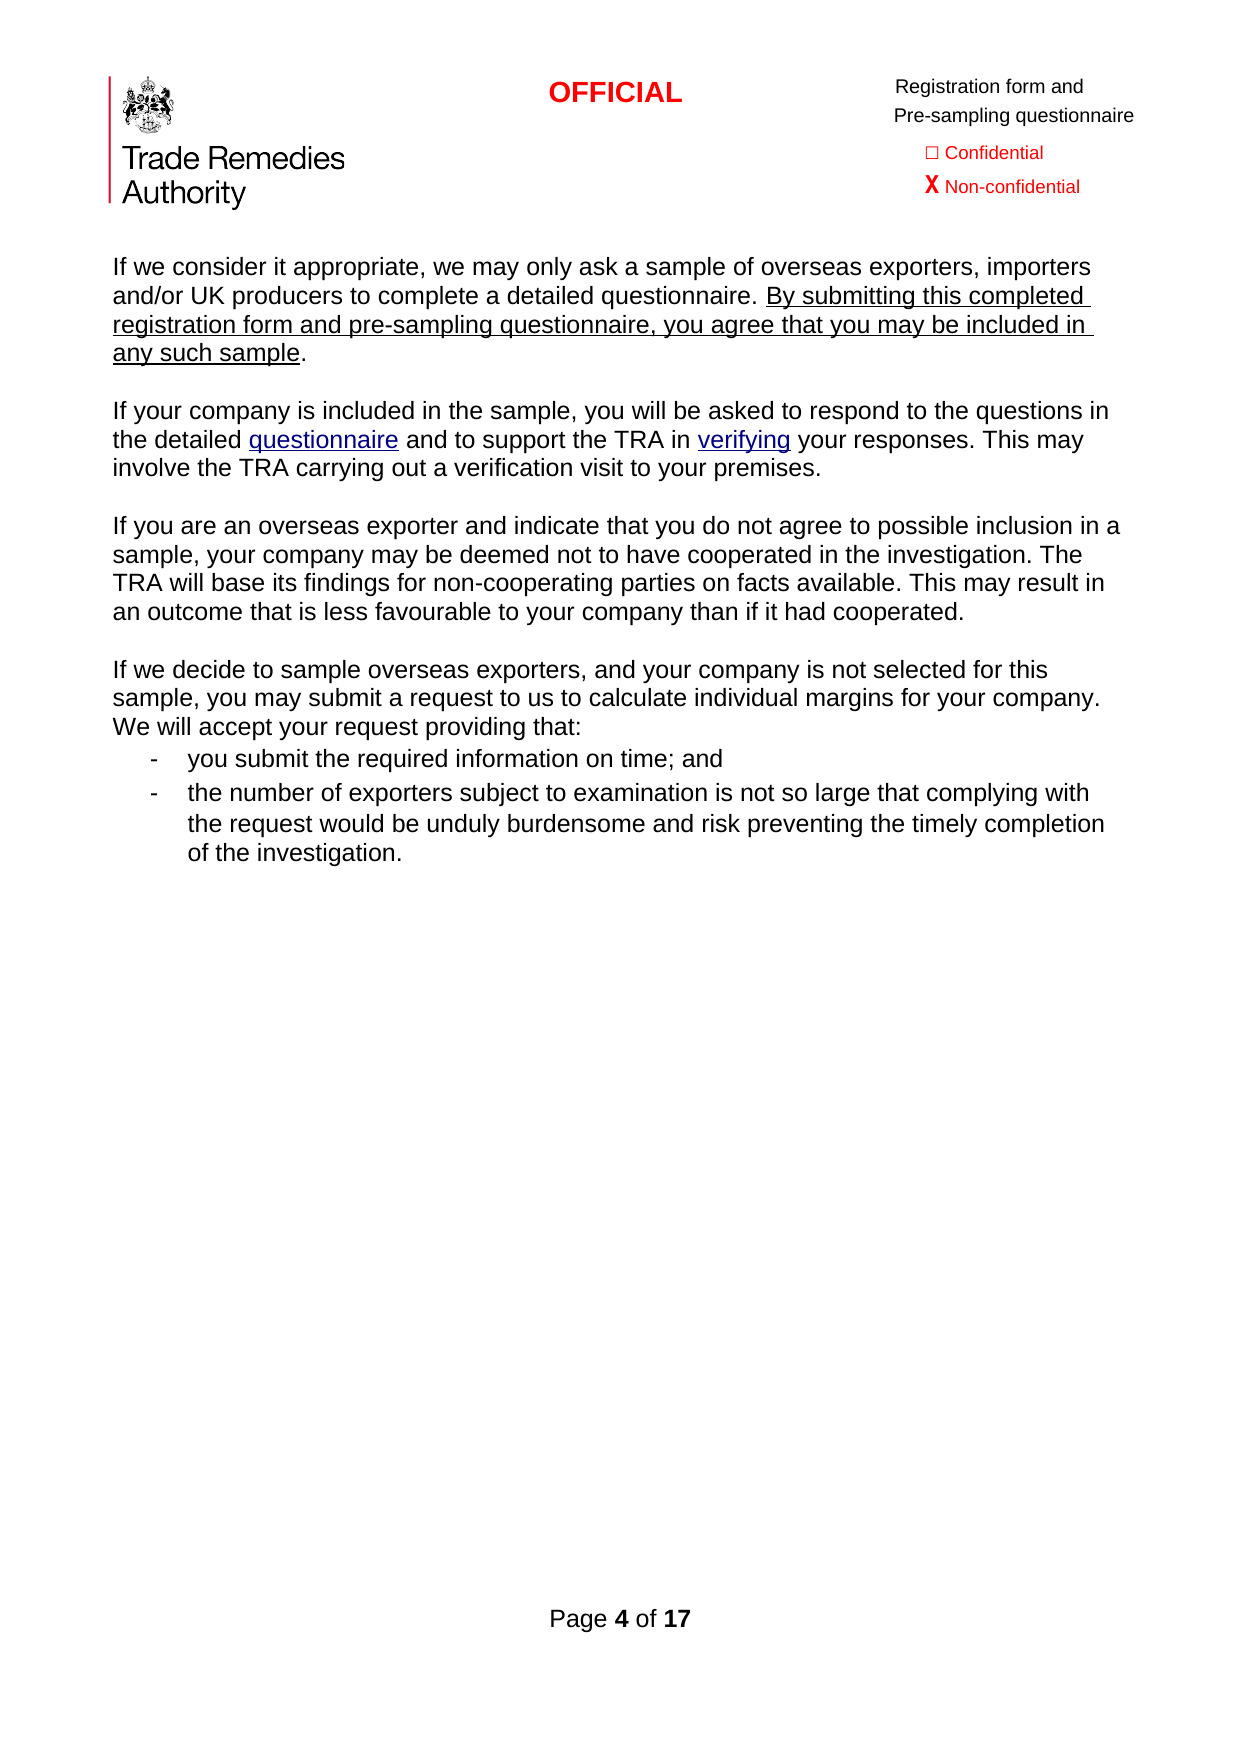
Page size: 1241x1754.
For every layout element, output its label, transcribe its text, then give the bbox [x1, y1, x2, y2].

list you submit the required information on time; and [150, 741, 1128, 775]
text If we decide to sample overseas exporters, and your company is not selected for this sample, you may submit a request to us to calculate individual margins for your company. We will accept your request providing that: [112, 655, 1128, 741]
text If we consider it appropriate, we may only ask a sample of overseas exporters, importers and/or UK producers to complete a detailed questionnaire. By submitting this completed registration form and pre-sampling questionnaire, you agree that you may be included in any such sample. [112, 252, 1128, 367]
text If you are an overseas exporter and indicate that you do not agree to possible inclusion in a sample, your company may be deemed not to have cooperated in the investigation. The TRA will base its findings for non-cooperating parties on facts available. This may result in an outcome that is less favourable to your company than if it had cooperated. [112, 511, 1128, 626]
list the number of exporters subject to examination is not so large that complying with the request would be unduly burdensome and risk preventing the timely completion of the investigation. [150, 775, 1128, 867]
text If your company is included in the sample, you will be asked to respond to the questions in the detailed questionnaire and to support the TRA in verifying your responses. This may involve the TRA carrying out a verification visit to your premises. [112, 396, 1128, 482]
